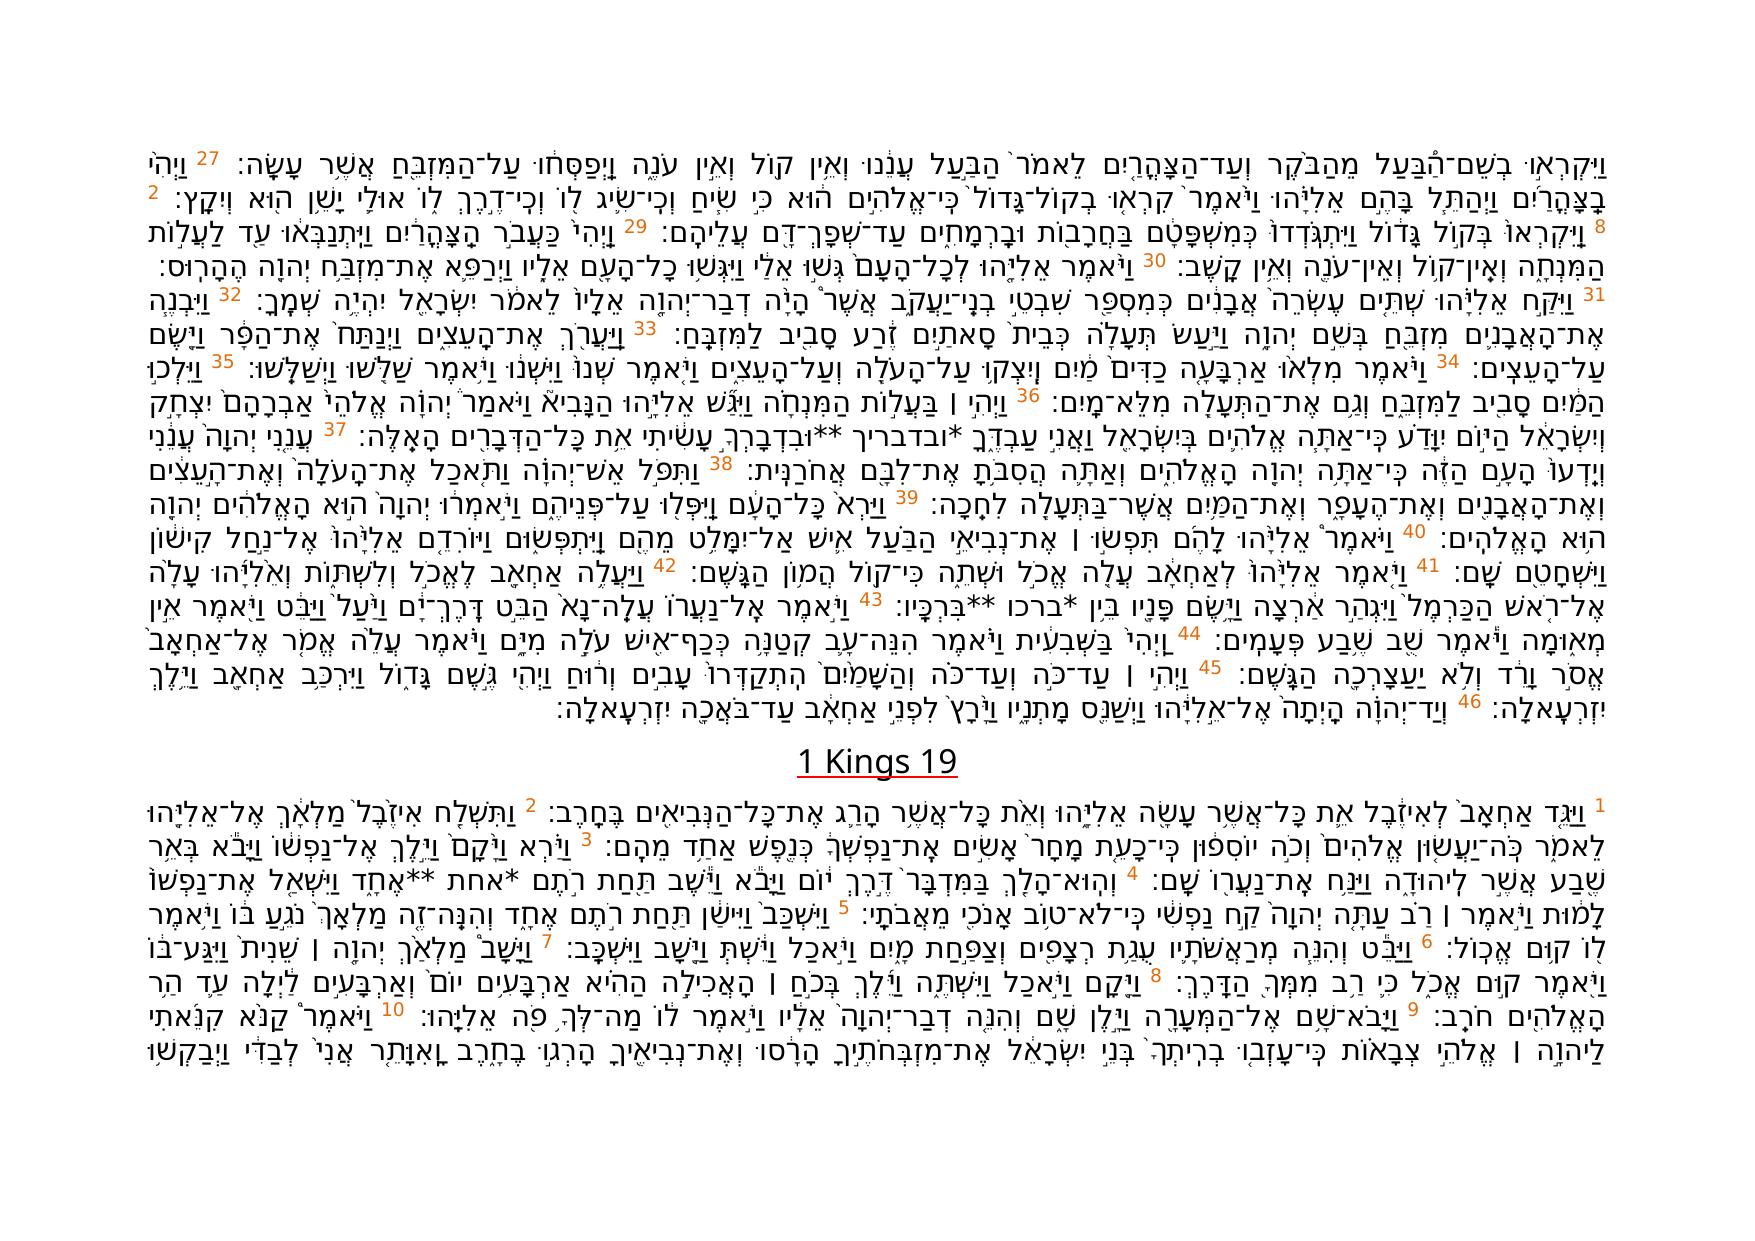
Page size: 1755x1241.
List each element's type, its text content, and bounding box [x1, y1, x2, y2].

text 1 Kings 19 [148, 737, 1606, 783]
text 1 וַיַּגֵּ֤ד אַחְאָב֙ לְאִיזֶ֔בֶל אֵ֛ת כָּל־אֲשֶׁ֥ר עָשָׂ֖ה אֵלִיָּ֑הוּ וְאֵ֨ת כָּל־אֲשֶׁ֥ר הָרַ֛ג אֶת־כָּל־הַנְּבִיאִ֖ים בֶּחָֽרֶב׃ ‬‬‬2 וַתִּשְׁלַ֤ח אִיזֶ֙בֶל֙ מַלְאָ֔ךְ אֶל־אֵלִיָּ֖הוּ לֵאמֹ֑ר כֹּֽה־יַעֲשׂ֤וּן אֱלֹהִים֙ וְכֹ֣ה יוֹסִפ֔וּן כִּֽי־כָעֵ֤ת מָחָר֙ אָשִׂ֣ים אֶֽת־נַפְשְׁךָ֔ כְּנֶ֖פֶשׁ אַחַ֥ד מֵהֶֽם׃ ‬‬3 וַיַּ֗רְא וַיָּ֙קָם֙ וַיֵּ֣לֶךְ אֶל־נַפְשׁ֔וֹ וַיָּבֹ֕א בְּאֵ֥ר שֶׁ֖בַע אֲשֶׁ֣ר לִֽיהוּדָ֑ה וַיַּנַּ֥ח אֶֽת־נַעֲר֖וֹ שָֽׁם׃ ‬‬4 וְהֽוּא־הָלַ֤ךְ בַּמִּדְבָּר֙ דֶּ֣רֶךְ י֔וֹם וַיָּבֹ֕א וַיֵּ֕שֶׁב תַּ֖חַת רֹ֣תֶם *אחת **אֶחָ֑ד וַיִּשְׁאַ֤ל אֶת־נַפְשׁוֹ֙ לָמ֔וּת וַיֹּ֣אמֶר ׀ רַ֗ב עַתָּ֤ה יְהוָה֙ קַ֣ח נַפְשִׁ֔י כִּֽי־לֹא־ט֥וֹב אָנֹכִ֖י מֵאֲבֹתָֽי׃ ‬‬5 וַיִּשְׁכַּב֙ וַיִּישַׁ֔ן תַּ֖חַת רֹ֣תֶם אֶחָ֑ד וְהִנֵּֽה־זֶ֤ה מַלְאָךְ֙ נֹגֵ֣עַ בּ֔וֹ וַיֹּ֥אמֶר ל֖וֹ ק֥וּם אֱכֽוֹל׃ ‬‬6 וַיַּבֵּ֕ט וְהִנֵּ֧ה מְרַאֲשֹׁתָ֛יו עֻגַ֥ת רְצָפִ֖ים וְצַפַּ֣חַת מָ֑יִם וַיֹּ֣אכַל וַיֵּ֔שְׁתְּ וַיָּ֖שָׁב וַיִּשְׁכָּֽב׃ ‬‬7 וַיָּשָׁב֩ מַלְאַ֨ךְ יְהוָ֤ה ׀ שֵׁנִית֙ וַיִּגַּע־בּ֔וֹ וַיֹּ֖אמֶר ק֣וּם אֱכֹ֑ל כִּ֛י רַ֥ב מִמְּךָ֖ הַדָּֽרֶךְ׃ ‬‬8 וַיָּ֖קָם וַיֹּ֣אכַל וַיִּשְׁתֶּ֑ה וַיֵּ֜לֶךְ בְּכֹ֣חַ ׀ הָאֲכִילָ֣ה הַהִ֗יא אַרְבָּעִ֥ים יוֹם֙ וְאַרְבָּעִ֣ים לַ֔יְלָה עַ֛ד הַ֥ר הָאֱלֹהִ֖ים חֹרֵֽב׃ ‬‬9 וַיָּבֹא־שָׁ֥ם אֶל־הַמְּעָרָ֖ה וַיָּ֣לֶן שָׁ֑ם וְהִנֵּ֤ה דְבַר־יְהוָה֙ אֵלָ֔יו וַיֹּ֣אמֶר ל֔וֹ מַה־לְּךָ֥ פֹ֖ה אֵלִיָּֽהוּ׃ ‬‬10 וַיֹּאמֶר֩ קַנֹּ֨א קִנֵּ֜אתִי לַיהוָ֣ה ׀ אֱלֹהֵ֣י צְבָא֗וֹת כִּֽי־עָזְב֤וּ בְרִֽיתְךָ֙ בְּנֵ֣י יִשְׂרָאֵ֔ל אֶת־מִזְבְּחֹתֶ֣יךָ הָרָ֔סוּ וְאֶת־נְבִיאֶ֖יךָ הָרְג֣וּ בֶחָ֑רֶב וֽ͏ָאִוָּתֵ֤ר אֲנִי֙ לְבַדִּ֔י וַיְבַקְשׁ֥וּ אֶת־נַפְשִׁ֖י לְקַחְתָּֽהּ׃ ‬‬11 וַיֹּ֗אמֶר צֵ֣א וְעָמַדְתָּ֣ בָהָר֮ לִפְנֵ֣י יְהוָה֒ וְהִנֵּ֧ה יְהוָ֣ה עֹבֵ֗ר וְר֣וּחַ גְּדוֹלָ֡ה וְחָזָ֞ק מְפָרֵק֩ הָרִ֨ים וּמְשַׁבֵּ֤ר סְלָעִים֙ לִפְנֵ֣י יְהוָ֔ה לֹ֥א בָר֖וּחַ יְהוָ֑ה וְאַחַ֤ר הָר֨וּחַ רַ֔עַשׁ לֹ֥א בָרַ֖עַשׁ יְהוָֽה׃ ‬‬12 וְאַחַ֤ר הָרַ֙עַשׁ֙ אֵ֔שׁ לֹ֥א בָאֵ֖שׁ יְהוָ֑ה וְאַחַ֣ר הָאֵ֔שׁ ק֖וֹל דְּמָמָ֥ה דַקָּֽה׃ ‬‬13 וַיְהִ֣י ׀ כִּשְׁמֹ֣עַ אֵלִיָּ֗הוּ וַיָּ֤לֶט פָּנָיו֙ בְּאַדַּרְתּ֔וֹ וַיֵּצֵ֕א וַֽיַּעֲמֹ֖ד פֶּ֣תַח הַמְּעָרָ֑ה וְהִנֵּ֤ה אֵלָיו֙ ק֔וֹל וַיֹּ֕אמֶר מַה־לְּךָ֥ פֹ֖ה אֵלִיָּֽהוּ׃ ‬‬14 וַיֹּאמֶר֩ קַנֹּ֨א קִנֵ֜אתִי לַיהוָ֣ה ׀ אֱלֹהֵ֣י צְבָא֗וֹת כִּֽי־עָזְב֤וּ בְרִֽיתְךָ֙ בְּנֵ֣י יִשְׂרָאֵ֔ל אֶת־מִזְבְּחֹתֶ֣יךָ הָרָ֔סוּ וְאֶת־נְבִיאֶ֖יךָ הָרְג֣וּ בֶחָ֑רֶב וָאִוָּתֵ֤ר אֲנִי֙ לְבַדִּ֔י וַיְבַקְשׁ֥וּ אֶת־נַפְשִׁ֖י לְקַחְתָּֽהּ׃ ס ‬‬15 וַיֹּ֤אמֶר יְהוָה֙ אֵלָ֔יו לֵ֛ךְ שׁ֥וּב לְדַרְכְּךָ֖ מִדְבַּ֣רָה דַמָּ֑שֶׂק וּבָ֗אתָ וּמָשַׁחְתָּ֧ אֶת־חֲזָאֵ֛ל לְמֶ֖לֶךְ עַל־אֲרָֽם׃ ‬‬16 וְאֵת֙ יֵה֣וּא בֶן־נִמְשִׁ֔י תִּמְשַׁ֥ח לְמֶ֖לֶךְ עַל־יִשְׂרָאֵ֑ל וְאֶת־אֱלִישָׁ֤ע בֶּן־שָׁפָט֙ מֵאָבֵ֣ל מְחוֹלָ֔ה תִּמְשַׁ֥ח לְנָבִ֖יא תַּחְתֶּֽיךָ׃ ‬‬17 וְהָיָ֗ה הַנִּמְלָ֛ט מֵחֶ֥רֶב חֲזָאֵ֖ל יָמִ֣ית יֵה֑וּא וְהַנִּמְלָ֛ט מֵחֶ֥רֶב יֵה֖וּא יָמִ֥ית אֱלִישָֽׁע׃ ‬‬18 וְהִשְׁאַרְתִּ֥י בְיִשְׂרָאֵ֖ל שִׁבְעַ֣ת אֲלָפִ֑ים כָּל־הַבִּרְכַּ֗יִם אֲשֶׁ֤ר לֹֽא־כָֽרְעוּ֙ לַבַּ֔עַל וְכָ֨ל־הַפֶּ֔ה אֲשֶׁ֥ר לֹֽא־נָשַׁ֖ק לֽוֹ׃ ‬‬19 וַיֵּ֣לֶךְ מִ֠שָּׁם וַיִּמְצָ֞א אֶת־אֱלִישָׁ֤ע בֶּן־שָׁפָט֙ וְה֣וּא חֹרֵ֔שׁ שְׁנֵים־עָשָׂ֤ר צְמָדִים֙ לְפָנָ֔יו וְה֖וּא בִּשְׁנֵ֣ים הֶעָשָׂ֑ר וַיַּעֲבֹ֤ר אֵלִיָּ֙הוּ֙ אֵלָ֔יו וַיַּשְׁלֵ֥ךְ אַדַּרְתּ֖וֹ אֵלָֽיו׃ ‬‬20 וַיַּעֲזֹ֣ב אֶת־הַבָּקָ֗ר וַיָּ֙רָץ֙ אַחֲרֵ֣י אֽ͏ֵלִיָּ֔הוּ וַיֹּ֗אמֶר אֶשְּׁקָה־נָּא֙ לְאָבִ֣י וּלְאִמִּ֔י וְאֵלְכָ֖ה אַחֲרֶ֑יךָ וַיֹּ֤אמֶר לוֹ֙ לֵ֣ךְ שׁ֔וּב כִּ֥י מֶה־עָשִׂ֖יתִי לָֽךְ׃ ‬‬21 וַיָּ֨שָׁב מֵאַחֲרָ֜יו וַיִּקַּ֣ח אֶת־צֶ֧מֶד הַבָּקָ֣ר וַיִּזְבָּחֵ֗הוּ וּבִכְלִ֤י הַבָּקָר֙ בִּשְּׁלָ֣ם הַבָּשָׂ֔ר וַיִּתֵּ֥ן לָעָ֖ם וַיֹּאכֵ֑לוּ וַיָּ֗קָם וַיֵּ֛לֶךְ אַחֲרֵ֥י אֵלִיָּ֖הוּ וַיְשָׁרְתֵֽהוּ׃ פ ‬‬‬‬‬‬‬‬‬‬‬‬‬‬‬‬‬‬‬‬‬‬‬‬‬‬‬‬‬‬‬‬‬‬‬‬‬‬‬‬‬‬‬‬‬‬‬‬‬‬‬‬‬‬‬‬‬‬‬‬‬‬ [148, 795, 1606, 1067]
text 1 וַיְהִי֙ יָמִ֣ים רַבִּ֔ים וּדְבַר־יְהוָ֗ה הָיָה֙ אֶל־אֵ֣לִיָּ֔הוּ בַּשָּׁנָ֥ה הַשְּׁלִישִׁ֖ית לֵאמֹ֑ר לֵ֚ךְ הֵרָאֵ֣ה אֶל־אַחְאָ֔ב וְאֶתְּנָ֥ה מָטָ֖ר עַל־פְּנֵ֥י הָאֲדָמָֽה׃ 2 וַיֵּ֙לֶךְ֙ אֵֽלִיָּ֔הוּ לְהֵרָא֖וֹת אֶל־אַחְאָ֑ב וְהָרָעָ֖ב חָזָ֥ק בְּשֹׁמְרֽוֹן׃ ‬‬3 וַיִּקְרָ֣א אַחְאָ֔ב אֶל־עֹבַדְיָ֖הוּ אֲשֶׁ֣ר עַל־הַבָּ֑יִת וְעֹבַדְיָ֗הוּ הָיָ֥ה יָרֵ֛א אֶת־יְהוָ֖ה מְאֹֽד׃ ‬‬4 וַיְהִי֙ בְּהַכְרִ֣ית אִיזֶ֔בֶל אֵ֖ת נְבִיאֵ֣י יְהוָ֑ה וַיִּקַּ֨ח עֹבַדְיָ֜הוּ מֵאָ֣ה נְבִאִ֗ים וַֽיַּחְבִּיאֵ֞ם חֲמִשִּׁ֥ים אִישׁ֙ בַּמְּעָרָ֔ה וְכִלְכְּלָ֖ם לֶ֥חֶם וָמָֽיִם׃ ‬‬5 וַיֹּ֤אמֶר אַחְאָב֙ אֶל־עֹ֣בַדְיָ֔הוּ לֵ֤ךְ בָּאָ֙רֶץ֙ אֶל־כָּל־מַעְיְנֵ֣י הַמַּ֔יִם וְאֶ֖ל כָּל־הַנְּחָלִ֑ים אוּלַ֣י ׀ נִמְצָ֣א חָצִ֗יר וּנְחַיֶּה֙ ס֣וּס וָפֶ֔רֶד וְל֥וֹא נַכְרִ֖ית מֵהַבְּהֵמָֽה׃ ‬‬6 וַֽיְחַלְּק֥וּ לָהֶ֛ם אֶת־הָאָ֖רֶץ לַֽעֲבָר־בָּ֑הּ אַחְאָ֞ב הָלַ֨ךְ בְּדֶ֤רֶךְ אֶחָד֙ לְבַדּ֔וֹ וְעֹֽבַדְיָ֛הוּ הָלַ֥ךְ בְּדֶרֶךְ־אֶחָ֖ד לְבַדּֽוֹ׃ ‬‬7 וַיְהִ֤י עֹבַדְיָ֙הוּ֙ בַּדֶּ֔רֶךְ וְהִנֵּ֥ה אֵלִיָּ֖הוּ לִקְרָאת֑וֹ וַיַּכִּרֵ֙הוּ֙ וַיִּפֹּ֣ל עַל־פָּנָ֔יו וַיֹּ֕אמֶר הַאַתָּ֥ה זֶ֖ה אֲדֹנִ֥י אֵלִיָּֽהוּ׃ ‬‬8 וַיֹּ֥אמֶר ל֖וֹ אָ֑נִי לֵ֛ךְ אֱמֹ֥ר לַאדֹנֶ֖יךָ הִנֵּ֥ה אֵלִיָּֽהוּ׃ ‬‬9 וַיֹּ֖אמֶר מֶ֣ה חָטָ֑אתִי כִּֽי־אַתָּ֞ה נֹתֵ֧ן אֶֽת־עַבְדְּךָ֛ בְּיַד־אַחְאָ֖ב לַהֲמִיתֵֽנִי׃ ‬‬10 חַ֣י ׀ יְהוָ֣ה אֱלֹהֶ֗יךָ אִם־יֶשׁ־גּ֤וֹי וּמַמְלָכָה֙ אֲ֠שֶׁר לֹֽא־שָׁלַ֨ח אֲדֹנִ֥י שָׁם֙ לְבַקֶּשְׁךָ֔ וְאָמְר֖וּ אָ֑יִן וְהִשְׁבִּ֤יעַ אֶת־הַמַּמְלָכָה֙ וְאֶת־הַגּ֔וֹי כִּ֖י לֹ֥א יִמְצָאֶֽכָּה׃ ‬‬11 וְעַתָּ֖ה אַתָּ֣ה אֹמֵ֑ר לֵ֛ךְ אֱמֹ֥ר לַאדֹנֶ֖יךָ הִנֵּ֥ה אֵלִיָּֽהוּ׃ ‬‬12 וְהָיָ֞ה אֲנִ֣י ׀ אֵלֵ֣ךְ מֵאִתָּ֗ךְ וְר֨וּחַ יְהוָ֤ה ׀ יִֽשָּׂאֲךָ֙ עַ֚ל אֲשֶׁ֣ר לֹֽא־אֵדָ֔ע וּבָ֨אתִי לְהַגִּ֧יד לְאַחְאָ֛ב וְלֹ֥א יִֽמְצָאֲךָ֖ וַהֲרָגָ֑נִי וְעַבְדְּךָ֛ יָרֵ֥א אֶת־יְהוָ֖ה מִנְּעֻרָֽי׃ ‬‬13 הֲלֹֽא־הֻגַּ֤ד לַֽאדֹנִי֙ אֵ֣ת אֲשֶׁר־עָשִׂ֔יתִי בַּהֲרֹ֣ג אִיזֶ֔בֶל אֵ֖ת נְבִיאֵ֣י יְהוָ֑ה וָאַחְבִּא֩ מִנְּבִיאֵ֨י יְהוָ֜ה מֵ֣אָה אִ֗ישׁ חֲמִשִּׁ֨ים חֲמִשִּׁ֥ים אִישׁ֙ בַּמְּעָרָ֔ה וָאֲכַלְכְּלֵ֖ם לֶ֥חֶם וָמָֽיִם׃ ‬‬14 וְעַתָּה֙ אַתָּ֣ה אֹמֵ֔ר לֵ֛ךְ אֱמֹ֥ר לַֽאדֹנֶ֖יךָ הִנֵּ֣ה אֵלִיָּ֑הוּ וַהֲרָגָֽנִי׃ ס ‬‬15 וַיֹּ֙אמֶר֙ אֵֽלִיָּ֔הוּ חַ֚י יְהוָ֣ה צְבָא֔וֹת אֲשֶׁ֥ר עָמַ֖דְתִּי לְפָנָ֑יו כִּ֥י הַיּ֖וֹם אֵרָאֶ֥ה אֵלָֽיו׃ ‬‬16 וַיֵּ֧לֶךְ עֹבַדְיָ֛הוּ לִקְרַ֥את אַחְאָ֖ב וַיַּגֶּד־ל֑וֹ וַיֵּ֥לֶךְ אַחְאָ֖ב לִקְרַ֥את אֵלִיָּֽהוּ׃ ‬‬17 וַיְהִ֛י כִּרְא֥וֹת אַחְאָ֖ב אֶת־אֵלִיָּ֑הוּ וַיֹּ֤אמֶר אַחְאָב֙ אֵלָ֔יו הַאַתָּ֥ה זֶ֖ה עֹכֵ֥ר יִשְׂרָאֵֽל׃ ‬‬18 וַיֹּ֗אמֶר לֹ֤א עָכַ֙רְתִּי֙ אֶת־יִשְׂרָאֵ֔ל כִּ֥י אִם־אַתָּ֖ה וּבֵ֣ית אָבִ֑יךָ בּֽ͏ַעַזָבְכֶם֙ אֶת־מִצְוֺ֣ת יְהוָ֔ה וַתֵּ֖לֶךְ אַחֲרֵ֥י הַבְּעָלִֽים׃ ‬‬19 וְעַתָּ֗ה שְׁלַ֨ח קְבֹ֥ץ אֵלַ֛י אֶת־כָּל־יִשְׂרָאֵ֖ל אֶל־הַ֣ר הַכַּרְמֶ֑ל וְאֶת־נְבִיאֵ֨י הַבַּ֜עַל אַרְבַּ֧ע מֵא֣וֹת וַחֲמִשִּׁ֗ים וּנְבִיאֵ֤י הָֽאֲשֵׁרָה֙ אַרְבַּ֣ע מֵא֔וֹת אֹכְלֵ֖י שֻׁלְחַ֥ן אִיזָֽבֶל׃ ‬‬20 וַיִּשְׁלַ֥ח אַחְאָ֖ב בְּכָל־בְּנֵ֣י יִשְׂרָאֵ֑ל וַיִּקְבֹּ֥ץ אֶת־הַנְּבִיאִ֖ים אֶל־הַ֥ר הַכַּרְמֶֽל׃ ‬‬21 וַיִּגַּ֨שׁ אֵלִיָּ֜הוּ אֶל־כָּל־הָעָ֗ם וַיֹּ֙אמֶר֙ עַד־מָתַ֞י אַתֶּ֣ם פֹּסְחִים֮ עַל־שְׁתֵּ֣י הַסְּעִפִּים֒ אִם־יְהוָ֤ה הָֽאֱלֹהִים֙ לְכ֣וּ אַחֲרָ֔יו וְאִם־הַבַּ֖עַל לְכ֣וּ אַחֲרָ֑יו וְלֹֽא־עָנ֥וּ הָעָ֛ם אֹת֖וֹ דָּבָֽר׃ ‬‬22 וַיֹּ֤אמֶר אֵלִיָּ֙הוּ֙ אֶל־הָעָ֔ם אֲנִ֞י נוֹתַ֧רְתִּי נָבִ֛יא לַיהוָ֖ה לְבַדִּ֑י וּנְבִיאֵ֣י הַבַּ֔עַל אַרְבַּע־מֵא֥וֹת וַחֲמִשִּׁ֖ים אִֽישׁ׃ ‬‬23 וְיִתְּנוּ־לָ֜נוּ שְׁנַ֣יִם פָּרִ֗ים וְיִבְחֲר֣וּ לָהֶם֩ הַפָּ֨ר הָאֶחָ֜ד וִֽינַתְּחֻ֗הוּ וְיָשִׂ֙ימוּ֙ עַל־הָ֣עֵצִ֔ים וְאֵ֖שׁ לֹ֣א יָשִׂ֑ימוּ וַאֲנִ֞י אֶעֱשֶׂ֣ה ׀ אֶת־הַפָּ֣ר הָאֶחָ֗ד וְנָֽתַתִּי֙ עַל־הָ֣עֵצִ֔ים וְאֵ֖שׁ לֹ֥א אָשִֽׂים׃ ‬‬24 וּקְרָאתֶ֞ם בְּשֵׁ֣ם אֱלֹֽהֵיכֶ֗ם וֽ͏ַאֲנִי֙ אֶקְרָ֣א בְשֵׁם־יְהוָ֔ה וְהָיָ֧ה הָאֱלֹהִ֛ים אֲשֶׁר־יַעֲנֶ֥ה בָאֵ֖שׁ ה֣וּא הָאֱלֹהִ֑ים וַיַּ֧עַן כָּל־הָעָ֛ם וַיֹּאמְר֖וּ ט֥וֹב הַדָּבָֽר׃ ‬‬25 וַיֹּ֨אמֶר אֵלִיָּ֜הוּ לִנְבִיאֵ֣י הַבַּ֗עַל בַּחֲר֨וּ לָכֶ֜ם הַפָּ֤ר הָֽאֶחָד֙ וַעֲשׂ֣וּ רִאשֹׁנָ֔ה כִּ֥י אַתֶּ֖ם הָרַבִּ֑ים וְקִרְאוּ֙ בְּשֵׁ֣ם אֱלֹהֵיכֶ֔ם וְאֵ֖שׁ לֹ֥א תָשִֽׂימוּ׃ ‬‬26 וַ֠יִּקְחוּ אֶת־הַפָּ֨ר אֲשֶׁר־נָתַ֣ן לָהֶם֮ וַֽיַּעֲשׂוּ֒ וַיִּקְרְא֣וּ בְשֵׁם־הַ֠בַּעַל מֵהַבֹּ֨קֶר וְעַד־הַצָּהֳרַ֤יִם לֵאמֹר֙ הַבַּ֣עַל עֲנֵ֔נוּ וְאֵ֥ין ק֖וֹל וְאֵ֣ין עֹנֶ֑ה וַֽיְפַסְּח֔וּ עַל־הַמִּזְבֵּ֖חַ אֲשֶׁ֥ר עָשָֽׂה׃ ‬‬27 וַיְהִ֨י בַֽצָּהֳרַ֜יִם וַיְהַתֵּ֧ל בָּהֶ֣ם אֵלִיָּ֗הוּ וַיֹּ֙אמֶר֙ קִרְא֤וּ בְקוֹל־גָּדוֹל֙ כִּֽי־אֱלֹהִ֣ים ה֔וּא כִּ֣י שִׂ֧יחַ וְכִֽי־שִׂ֛יג ל֖וֹ וְכִֽי־דֶ֣רֶךְ ל֑וֹ אוּלַ֛י יָשֵׁ֥ן ה֖וּא וְיִקָֽץ׃ ‬‬28 וַֽיִּקְרְאוּ֙ בְּק֣וֹל גָּד֔וֹל וַיִּתְגֹּֽדְדוּ֙ כְּמִשְׁפָּטָ֔ם בַּחֲרָב֖וֹת וּבָֽרְמָחִ֑ים עַד־שְׁפָךְ־דָּ֖ם עֲלֵיהֶֽם׃ ‬‬29 וַֽיְהִי֙ כַּעֲבֹ֣ר הַֽצָּהֳרַ֔יִם וַיִּֽתְנַבְּא֔וּ עַ֖ד לַעֲל֣וֹת הַמִּנְחָ֑ה וְאֵֽין־ק֥וֹל וְאֵין־עֹנֶ֖ה וְאֵ֥ין קָֽשֶׁב׃ ‬‬30 וַיֹּ֨אמֶר אֵלִיָּ֤הוּ לְכָל־הָעָם֙ גְּשׁ֣וּ אֵלַ֔י וַיִּגְּשׁ֥וּ כָל־הָעָ֖ם אֵלָ֑יו וַיְרַפֵּ֛א אֶת־מִזְבַּ֥ח יְהוָ֖ה הֶהָרֽוּס׃ ‬‬31 וַיִּקַּ֣ח אֵלִיָּ֗הוּ שְׁתֵּ֤ים עֶשְׂרֵה֙ אֲבָנִ֔ים כְּמִסְפַּ֖ר שִׁבְטֵ֣י בְנֵֽי־יַעֲקֹ֑ב אֲשֶׁר֩ הָיָ֨ה דְבַר־יְהוָ֤ה אֵלָיו֙ לֵאמֹ֔ר יִשְׂרָאֵ֖ל יִהְיֶ֥ה שְׁמֶֽךָ׃ ‬‬32 וַיִּבְנֶ֧ה אֶת־הָאֲבָנִ֛ים מִזְבֵּ֖חַ בְּשֵׁ֣ם יְהוָ֑ה וַיַּ֣עַשׂ תְּעָלָ֗ה כְּבֵית֙ סָאתַ֣יִם זֶ֔רַע סָבִ֖יב לַמִּזְבֵּֽחַ׃ ‬‬33 וַֽיַּעֲרֹ֖ךְ אֶת־הָֽעֵצִ֑ים וַיְנַתַּח֙ אֶת־הַפָּ֔ר וַיָּ֖שֶׂם עַל־הָעֵצִֽים׃ ‬‬34 וַיֹּ֗אמֶר מִלְא֨וּ אַרְבָּעָ֤ה כַדִּים֙ מַ֔יִם וְיִֽצְק֥וּ עַל־הָעֹלָ֖ה וְעַל־הָעֵצִ֑ים וַיֹּ֤אמֶר שְׁנוּ֙ וַיִּשְׁנ֔וּ וַיֹּ֥אמֶר שַׁלֵּ֖שׁוּ וַיְשַׁלֵּֽשׁוּ׃ ‬‬35 וַיֵּלְכ֣וּ הַמַּ֔יִם סָבִ֖יב לַמִּזְבֵּ֑חַ וְגַ֥ם אֶת־הַתְּעָלָ֖ה מִלֵּא־מָֽיִם׃ ‬‬36 וַיְהִ֣י ׀ בַּעֲל֣וֹת הַמִּנְחָ֗ה וַיִּגַּ֞שׁ אֵלִיָּ֣הוּ הַנָּבִיא֮ וַיֹּאמַר֒ יְהוָ֗ה אֱלֹהֵי֙ אַבְרָהָם֙ יִצְחָ֣ק וְיִשְׂרָאֵ֔ל הַיּ֣וֹם יִוָּדַ֗ע כִּֽי־אַתָּ֧ה אֱלֹהִ֛ים בְּיִשְׂרָאֵ֖ל וַאֲנִ֣י עַבְדֶּ֑ךָ *ובדבריך **וּבִדְבָרְךָ֣ עָשִׂ֔יתִי אֵ֥ת כָּל־הַדְּבָרִ֖ים הָאֵֽלֶּה׃ ‬‬37 עֲנֵ֤נִי יְהוָה֙ עֲנֵ֔נִי וְיֵֽדְעוּ֙ הָעָ֣ם הַזֶּ֔ה כִּֽי־אַתָּ֥ה יְהוָ֖ה הָאֱלֹהִ֑ים וְאַתָּ֛ה הֲסִבֹּ֥תָ אֶת־לִבָּ֖ם אֲחֹרַנִּֽית׃ ‬‬38 וַתִּפֹּ֣ל אֵשׁ־יְהוָ֗ה וַתֹּ֤אכַל אֶת־הָֽעֹלָה֙ וְאֶת־הָ֣עֵצִ֔ים וְאֶת־הָאֲבָנִ֖ים וְאֶת־הֶעָפָ֑ר וְאֶת־הַמַּ֥יִם אֲשֶׁר־בַּתְּעָלָ֖ה לִחֵֽכָה׃ ‬‬39 וַיַּרְא֙ כָּל־הָעָ֔ם וַֽיִּפְּל֖וּ עַל־פְּנֵיהֶ֑ם וַיֹּ֣אמְר֔וּ יְהוָה֙ ה֣וּא הָאֱלֹהִ֔ים יְהוָ֖ה ה֥וּא הָאֱלֹהִֽים׃ ‬‬40 וַיֹּאמֶר֩ אֵלִיָּ֨הוּ לָהֶ֜ם תִּפְשׂ֣וּ ׀ אֶת־נְבִיאֵ֣י הַבַּ֗עַל אִ֛ישׁ אַל־יִמָּלֵ֥ט מֵהֶ֖ם וַֽיִּתְפְּשׂ֑וּם וַיּוֹרִדֵ֤ם אֵלִיָּ֙הוּ֙ אֶל־נַ֣חַל קִישׁ֔וֹן וַיִּשְׁחָטֵ֖ם שָֽׁם׃ ‬‬41 וַיֹּ֤אמֶר אֵלִיָּ֙הוּ֙ לְאַחְאָ֔ב עֲלֵ֖ה אֱכֹ֣ל וּשְׁתֵ֑ה כִּי־ק֖וֹל הֲמ֥וֹן הַגָּֽשֶׁם׃ ‬‬42 וַיַּעֲלֶ֥ה אַחְאָ֖ב לֶאֱכֹ֣ל וְלִשְׁתּ֑וֹת וְאֵ֨לִיָּ֜הוּ עָלָ֨ה אֶל־רֹ֤אשׁ הַכַּרְמֶל֙ וַיִּגְהַ֣ר אַ֔רְצָה וַיָּ֥שֶׂם פָּנָ֖יו בֵּ֥ין *ברכו **בִּרְכָּֽיו׃ ‬‬43 וַיֹּ֣אמֶר אֶֽל־נַעֲר֗וֹ עֲלֵֽה־נָא֙ הַבֵּ֣ט דֶּֽרֶךְ־יָ֔ם וַיַּ֙עַל֙ וַיַּבֵּ֔ט וַיֹּ֖אמֶר אֵ֣ין מְא֑וּמָה וַיֹּ֕אמֶר שֻׁ֖ב שֶׁ֥בַע פְּעָמִֽים׃ ‬‬44 וֽ͏ַיְהִי֙ בַּשְּׁבִעִ֔ית וַיֹּ֗אמֶר הִנֵּה־עָ֛ב קְטַנָּ֥ה כְּכַף־אִ֖ישׁ עֹלָ֣ה מִיָּ֑ם וַיֹּ֗אמֶר עֲלֵ֨ה אֱמֹ֤ר אֶל־אַחְאָב֙ אֱסֹ֣ר וָרֵ֔ד וְלֹ֥א יַעַצָרְכָ֖ה הַגָּֽשֶׁם׃ ‬‬45 וַיְהִ֣י ׀ עַד־כֹּ֣ה וְעַד־כֹּ֗ה וְהַשָּׁמַ֙יִם֙ הִֽתְקַדְּרוּ֙ עָבִ֣ים וְר֔וּחַ וַיְהִ֖י גֶּ֣שֶׁם גָּד֑וֹל וַיִּרְכַּ֥ב אַחְאָ֖ב וַיֵּ֥לֶךְ יִזְרְעֶֽאלָה׃ ‬‬46 וְיַד־יְהוָ֗ה הָֽיְתָה֙ אֶל־אֵ֣לִיָּ֔הוּ וַיְשַׁנֵּ֖ס מָתְנָ֑יו וַיָּ֙רָץ֙ לִפְנֵ֣י אַחְאָ֔ב עַד־בֹּאֲכָ֖ה יִזְרְעֶֽאלָה׃ ‬‬‬‬‬‬‬‬‬‬‬‬‬‬‬‬‬‬‬‬‬‬‬‬‬‬‬‬‬‬‬‬‬‬‬‬‬‬‬‬‬‬‬‬‬‬‬‬‬‬‬‬‬‬‬‬‬‬‬‬‬‬‬‬‬‬‬‬‬‬‬‬‬‬‬‬‬‬‬‬‬‬‬‬‬‬‬‬‬‬‬‬‬‬‬‬‬‬‬‬‬‬‬‬‬‬‬‬‬‬‬‬‬‬‬‬‬‬‬‬‬‬‬‬‬‬‬‬‬‬‬‬‬‬‬‬‬ [148, 148, 1606, 725]
